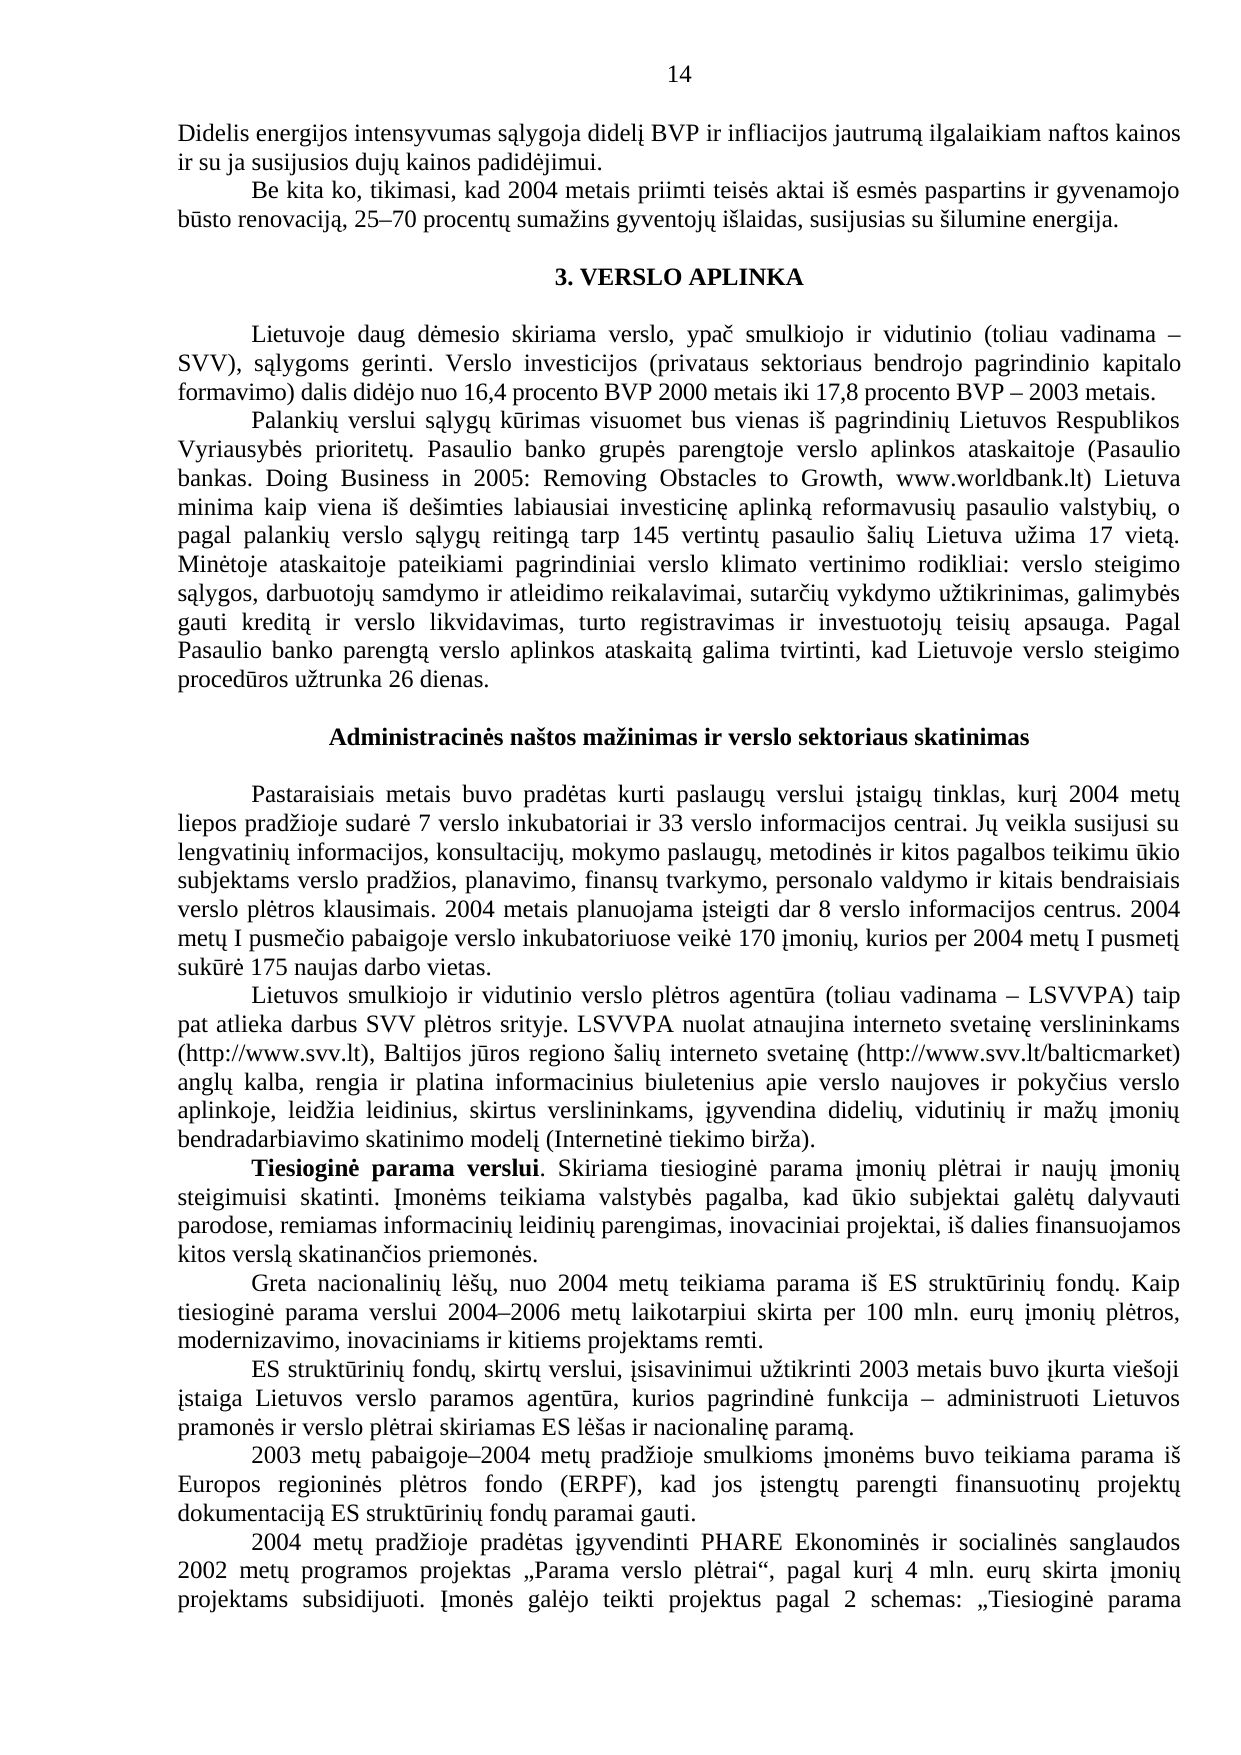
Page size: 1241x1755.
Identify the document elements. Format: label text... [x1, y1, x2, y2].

text Pastaraisiais metais buvo pradėtas kurti paslaugų verslui įstaigų tinklas, kurį 2004 metų liepos pradžioje sudarė 7 verslo inkubatoriai ir 33 verslo informacijos centrai. Jų veikla susijusi su lengvatinių informacijos, konsultacijų, mokymo paslaugų, metodinės ir kitos pagalbos teikimu ūkio subjektams verslo pradžios, planavimo, finansų tvarkymo, personalo valdymo ir kitais bendraisiais verslo plėtros klausimais. 2004 metais planuojama įsteigti dar 8 verslo informacijos centrus. 2004 metų I pusmečio pabaigoje verslo inkubatoriuose veikė 170 įmonių, kurios per 2004 metų I pusmetį sukūrė 175 naujas darbo vietas. [177, 779, 1181, 981]
text Administracinės naštos mažinimas ir verslo sektoriaus skatinimas [177, 722, 1181, 751]
text ES struktūrinių fondų, skirtų verslui, įsisavinimui užtikrinti 2003 metais buvo įkurta viešoji įstaiga Lietuvos verslo paramos agentūra, kurios pagrindinė funkcija – administruoti Lietuvos pramonės ir verslo plėtrai skiriamas ES lėšas ir nacionalinę paramą. [177, 1354, 1181, 1441]
text 3. VERSLO APLINKA [177, 262, 1181, 291]
text Didelis energijos intensyvumas sąlygoja didelį BVP ir infliacijos jautrumą ilgalaikiam naftos kainos ir su ja susijusios dujų kainos padidėjimui. [177, 118, 1181, 176]
text 2003 metų pabaigoje–2004 metų pradžioje smulkioms įmonėms buvo teikiama parama iš Europos regioninės plėtros fondo (ERPF), kad jos įstengtų parengti finansuotinų projektų dokumentaciją ES struktūrinių fondų paramai gauti. [177, 1441, 1181, 1527]
text Be kita ko, tikimasi, kad 2004 metais priimti teisės aktai iš esmės paspartins ir gyvenamojo būsto renovaciją, 25–70 procentų sumažins gyventojų išlaidas, susijusias su šilumine energija. [177, 176, 1181, 233]
text Tiesioginė parama verslui. Skiriama tiesioginė parama įmonių plėtrai ir naujų įmonių steigimuisi skatinti. Įmonėms teikiama valstybės pagalba, kad ūkio subjektai galėtų dalyvauti parodose, remiamas informacinių leidinių parengimas, inovaciniai projektai, iš dalies finansuojamos kitos verslą skatinančios priemonės. [177, 1153, 1181, 1268]
text Palankių verslui sąlygų kūrimas visuomet bus vienas iš pagrindinių Lietuvos Respublikos Vyriausybės prioritetų. Pasaulio banko grupės parengtoje verslo aplinkos ataskaitoje (Pasaulio bankas. Doing Business in 2005: Removing Obstacles to Growth, www.worldbank.lt) Lietuva minima kaip viena iš dešimties labiausiai investicinę aplinką reformavusių pasaulio valstybių, o pagal palankių verslo sąlygų reitingą tarp 145 vertintų pasaulio šalių Lietuva užima 17 vietą. Minėtoje ataskaitoje pateikiami pagrindiniai verslo klimato vertinimo rodikliai: verslo steigimo sąlygos, darbuotojų samdymo ir atleidimo reikalavimai, sutarčių vykdymo užtikrinimas, galimybės gauti kreditą ir verslo likvidavimas, turto registravimas ir investuotojų teisių apsauga. Pagal Pasaulio banko parengtą verslo aplinkos ataskaitą galima tvirtinti, kad Lietuvoje verslo steigimo procedūros užtrunka 26 dienas. [177, 406, 1181, 693]
text Greta nacionalinių lėšų, nuo 2004 metų teikiama parama iš ES struktūrinių fondų. Kaip tiesioginė parama verslui 2004–2006 metų laikotarpiui skirta per 100 mln. eurų įmonių plėtros, modernizavimo, inovaciniams ir kitiems projektams remti. [177, 1268, 1181, 1354]
text 2004 metų pradžioje pradėtas įgyvendinti PHARE Ekonominės ir socialinės sanglaudos 2002 metų programos projektas „Parama verslo plėtrai“, pagal kurį 4 mln. eurų skirta įmonių projektams subsidijuoti. Įmonės galėjo teikti projektus pagal 2 schemas: „Tiesioginė parama [177, 1527, 1181, 1613]
text Lietuvoje daug dėmesio skiriama verslo, ypač smulkiojo ir vidutinio (toliau vadinama – SVV), sąlygoms gerinti. Verslo investicijos (privataus sektoriaus bendrojo pagrindinio kapitalo formavimo) dalis didėjo nuo 16,4 procento BVP 2000 metais iki 17,8 procento BVP – 2003 metais. [177, 319, 1181, 406]
text Lietuvos smulkiojo ir vidutinio verslo plėtros agentūra (toliau vadinama – LSVVPA) taip pat atlieka darbus SVV plėtros srityje. LSVVPA nuolat atnaujina interneto svetainę verslininkams (http://www.svv.lt), Baltijos jūros regiono šalių interneto svetainę (http://www.svv.lt/balticmarket) anglų kalba, rengia ir platina informacinius biuletenius apie verslo naujoves ir pokyčius verslo aplinkoje, leidžia leidinius, skirtus verslininkams, įgyvendina didelių, vidutinių ir mažų įmonių bendradarbiavimo skatinimo modelį (Internetinė tiekimo birža). [177, 981, 1181, 1153]
